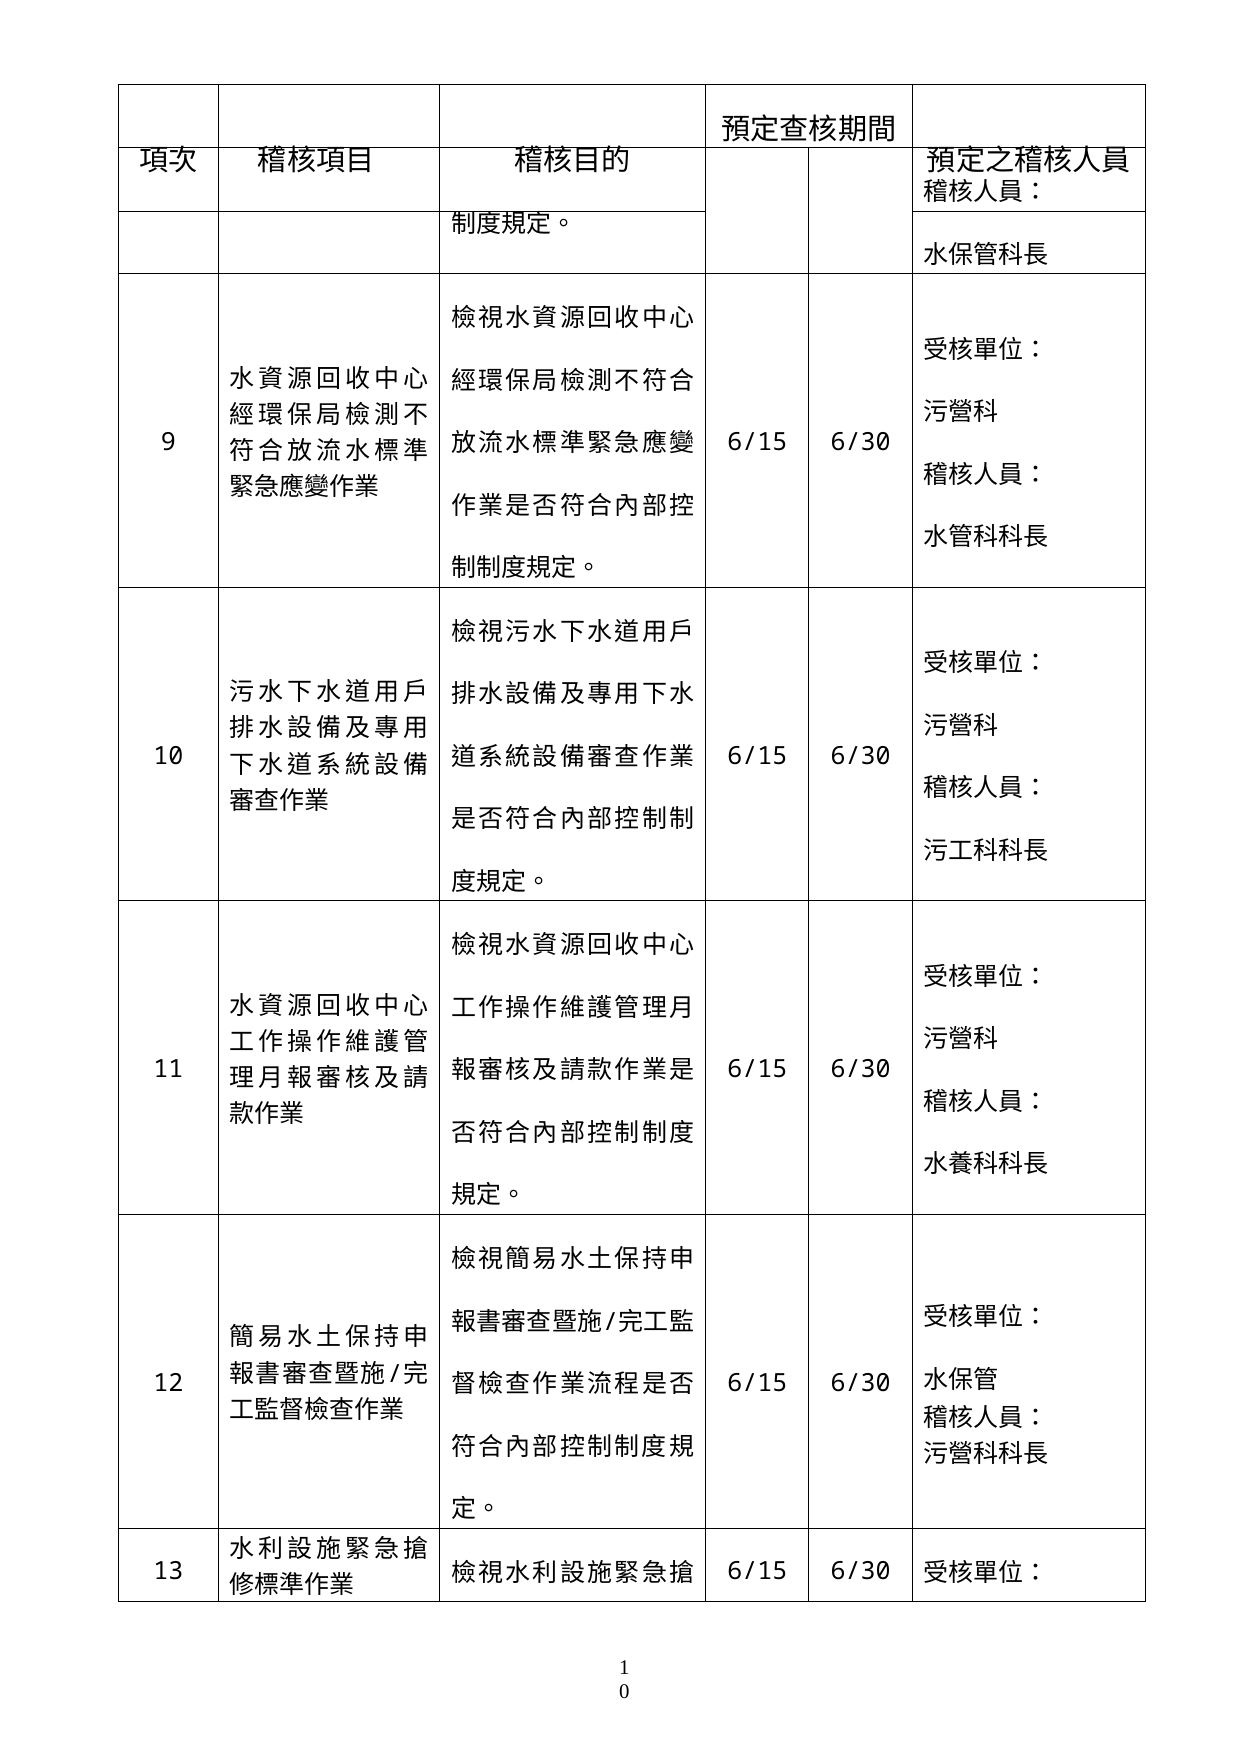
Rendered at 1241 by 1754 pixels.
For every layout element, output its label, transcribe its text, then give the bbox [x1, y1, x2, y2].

table_cell [706, 148, 808, 273]
table_cell 受核單位： 污營科 稽核人員： 水管科科長 [913, 274, 1145, 587]
table_cell [809, 148, 912, 273]
table_cell 12 [119, 1215, 218, 1527]
table_cell 6/15 [706, 901, 808, 1214]
table_cell 10 [119, 588, 218, 900]
table_cell 污水下水道用戶排水設備及專用下水道系統設備審查作業 [219, 588, 439, 900]
table_header [119, 85, 218, 147]
table_cell 6/15 [706, 274, 808, 587]
table_cell 排水計畫審查作業 [219, 148, 439, 211]
table_cell 6/30 [809, 1215, 912, 1527]
table_header 預定查核期間 [706, 85, 912, 147]
table_cell 檢視水資源回收中心工作操作維護管理月報審核及請款作業是否符合內部控制制度規定。 [440, 901, 705, 1214]
table_cell 水資源回收中心工作操作維護管理月報審核及請款作業 [219, 901, 439, 1214]
table_cell 受核單位： 水規防 稽核人員： 水保管科長 [913, 148, 1145, 211]
table_cell 檢視簡易水土保持申報書審查暨施/完工監督檢查作業流程是否符合內部控制制度規定。 [440, 1215, 705, 1527]
table_cell 受核單位： 水養科 稽核人員： 雨工科科長 [913, 1529, 1145, 1601]
table_cell 水利設施緊急搶修標準作業 [219, 1529, 439, 1601]
table_cell 8 [119, 212, 218, 273]
table_cell 受核單位： 污營科 稽核人員： 污工科科長 [913, 588, 1145, 900]
table_cell 6/15 [706, 1215, 808, 1527]
table_cell 6/15 [706, 588, 808, 900]
table_cell 排水計畫審查作業 [219, 212, 439, 273]
table_header [219, 85, 439, 147]
table_cell 6/30 [809, 588, 912, 900]
table_header [913, 85, 1145, 147]
table_cell 11 [119, 901, 218, 1214]
table_cell 檢視排水計畫審查作業是否符合內部控制制度規定。 [440, 148, 705, 211]
table_cell 檢視水資源回收中心經環保局檢測不符合放流水標準緊急應變作業是否符合內部控制制度規定。 [440, 274, 705, 587]
table_cell 6/15 [706, 1529, 808, 1601]
table_cell 檢視排水計畫審查作業是否符合內部控制制度規定。 [440, 212, 705, 273]
table_cell 檢視水利設施緊急搶修標準作業是否符合內部控制制度規定。 [440, 1529, 705, 1601]
table_cell 簡易水土保持申報書審查暨施/完工監督檢查作業 [219, 1215, 439, 1527]
table_cell 6/30 [809, 274, 912, 587]
table_cell 受核單位： 水規防 稽核人員： 水保管科長 [913, 212, 1145, 273]
table_cell 受核單位： 污營科 稽核人員： 水養科科長 [913, 901, 1145, 1214]
table_header [440, 85, 705, 147]
table_cell 水資源回收中心經環保局檢測不符合放流水標準緊急應變作業 [219, 274, 439, 587]
table_cell 檢視污水下水道用戶排水設備及專用下水道系統設備審查作業是否符合內部控制制度規定。 [440, 588, 705, 900]
table_cell 6/30 [809, 1529, 912, 1601]
table_cell 9 [119, 274, 218, 587]
table_cell 受核單位： 水保管 稽核人員： 污營科科長 [913, 1215, 1145, 1527]
table_cell 8 [119, 148, 218, 211]
table_cell 13 [119, 1529, 218, 1601]
table_cell 6/30 [809, 901, 912, 1214]
